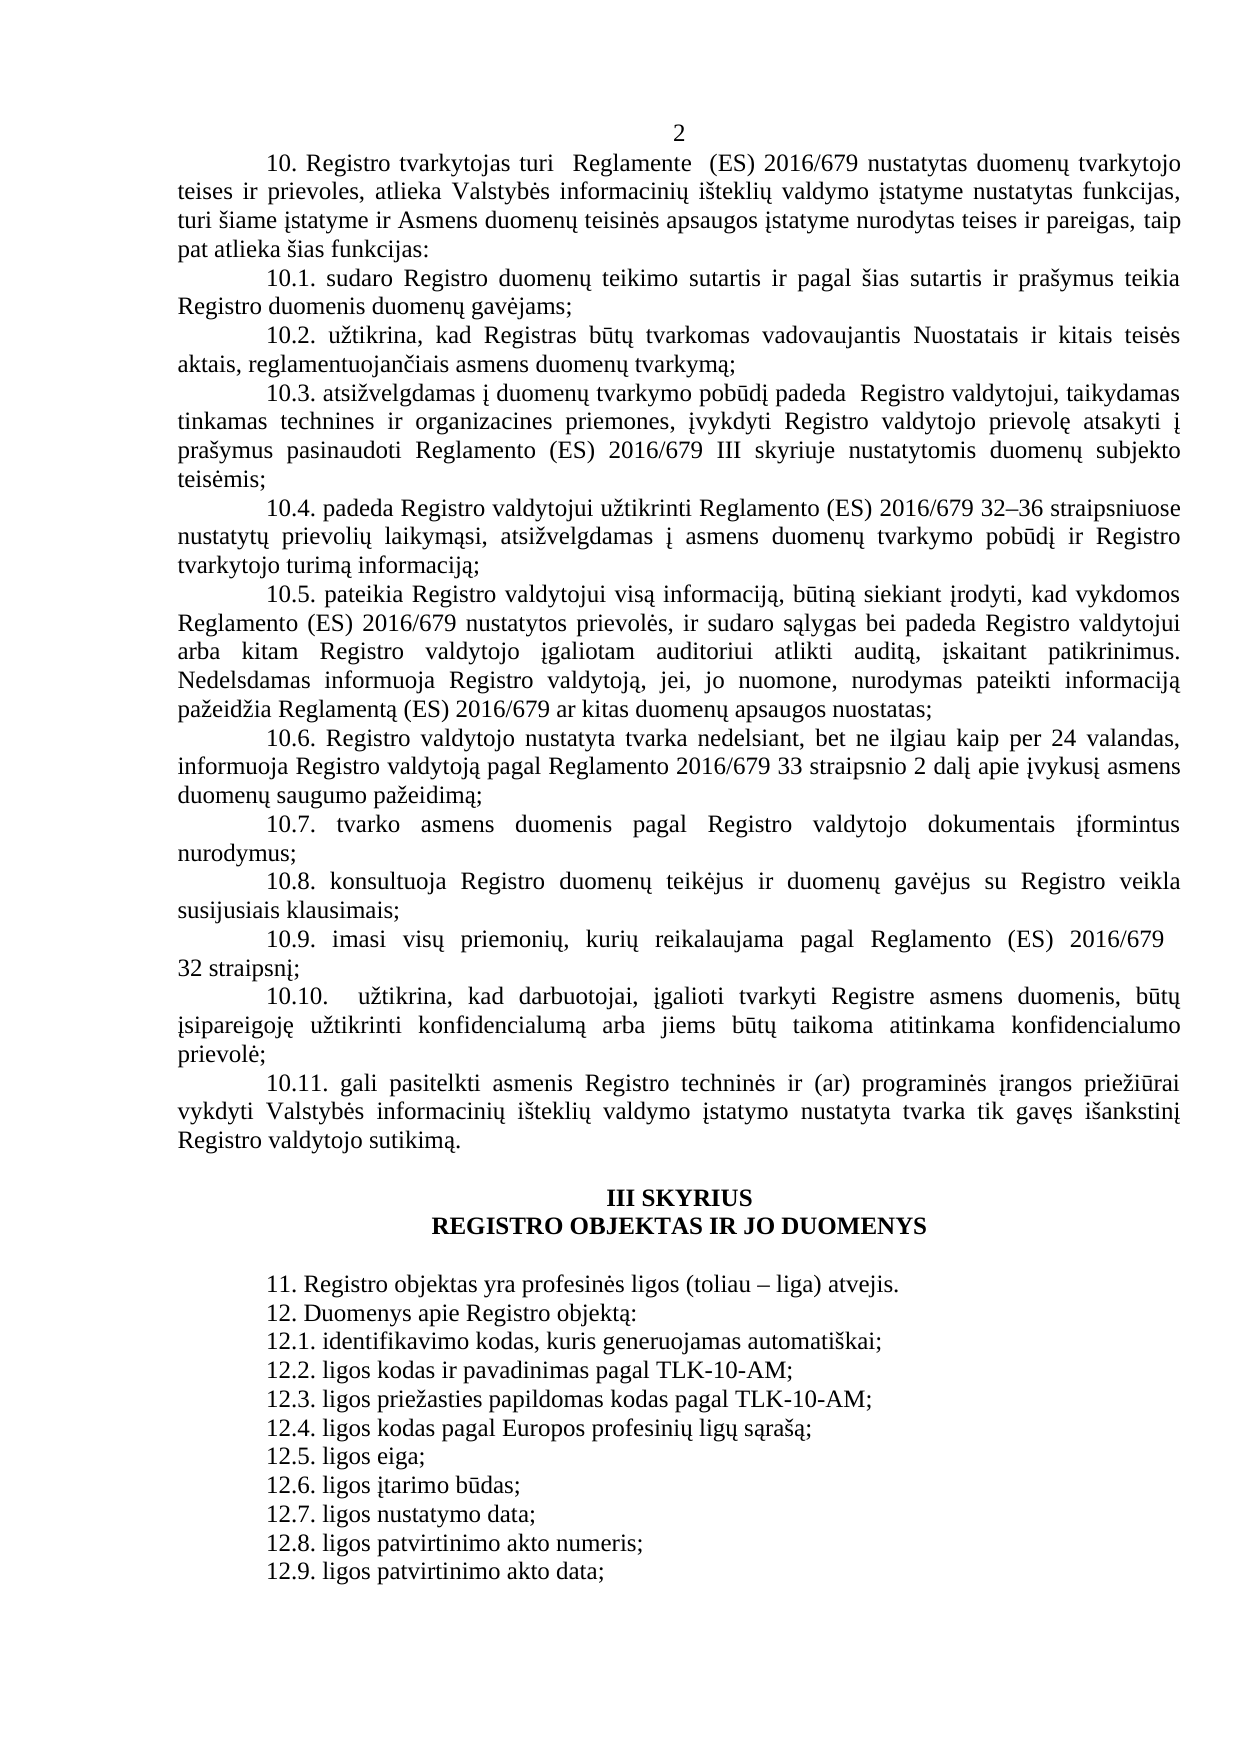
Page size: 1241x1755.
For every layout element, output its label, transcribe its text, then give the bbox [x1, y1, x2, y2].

text 10.3. atsižvelgdamas į duomenų tvarkymo pobūdį padeda Registro valdytojui, taikydamas tinkamas technines ir organizacines priemones, įvykdyti Registro valdytojo prievolę atsakyti į prašymus pasinaudoti Reglamento (ES) 2016/679 III skyriuje nustatytomis duomenų subjekto teisėmis; [177, 378, 1181, 493]
text 10.5. pateikia Registro valdytojui visą informaciją, būtiną siekiant įrodyti, kad vykdomos Reglamento (ES) 2016/679 nustatytos prievolės, ir sudaro sąlygas bei padeda Registro valdytojui arba kitam Registro valdytojo įgaliotam auditoriui atlikti auditą, įskaitant patikrinimus. Nedelsdamas informuoja Registro valdytoją, jei, jo nuomone, nurodymas pateikti informaciją pažeidžia Reglamentą (ES) 2016/679 ar kitas duomenų apsaugos nuostatas; [177, 579, 1181, 723]
text 10.1. sudaro Registro duomenų teikimo sutartis ir pagal šias sutartis ir prašymus teikia Registro duomenis duomenų gavėjams; [177, 263, 1181, 320]
text 12.4. ligos kodas pagal Europos profesinių ligų sąrašą; [177, 1413, 1181, 1441]
text 10.7. tvarko asmens duomenis pagal Registro valdytojo dokumentais įformintus nurodymus; [177, 809, 1181, 866]
text III SKYRIUS [177, 1183, 1181, 1211]
text 12.9. ligos patvirtinimo akto data; [177, 1556, 1181, 1585]
text 12.5. ligos eiga; [177, 1441, 1181, 1470]
text 10.9. imasi visų priemonių, kurių reikalaujama pagal Reglamento (ES) 2016/679 32 straipsnį; [177, 924, 1181, 981]
text 11. Registro objektas yra profesinės ligos (toliau – liga) atvejis. [177, 1269, 1181, 1298]
text 10.2. užtikrina, kad Registras būtų tvarkomas vadovaujantis Nuostatais ir kitais teisės aktais, reglamentuojančiais asmens duomenų tvarkymą; [177, 320, 1181, 378]
text 10.6. Registro valdytojo nustatyta tvarka nedelsiant, bet ne ilgiau kaip per 24 valandas, informuoja Registro valdytoją pagal Reglamento 2016/679 33 straipsnio 2 dalį apie įvykusį asmens duomenų saugumo pažeidimą; [177, 723, 1181, 809]
text 10.10. užtikrina, kad darbuotojai, įgalioti tvarkyti Registre asmens duomenis, būtų įsipareigoję užtikrinti konfidencialumą arba jiems būtų taikoma atitinkama konfidencialumo prievolė; [177, 981, 1181, 1068]
text 12. Duomenys apie Registro objektą: [177, 1298, 1181, 1326]
text 12.1. identifikavimo kodas, kuris generuojamas automatiškai; [177, 1326, 1181, 1355]
text 12.6. ligos įtarimo būdas; [177, 1470, 1181, 1499]
text 12.8. ligos patvirtinimo akto numeris; [177, 1528, 1181, 1556]
text 12.2. ligos kodas ir pavadinimas pagal TLK-10-AM; [177, 1355, 1181, 1384]
text 10.11. gali pasitelkti asmenis Registro techninės ir (ar) programinės įrangos priežiūrai vykdyti Valstybės informacinių išteklių valdymo įstatymo nustatyta tvarka tik gavęs išankstinį Registro valdytojo sutikimą. [177, 1068, 1181, 1154]
text 12.3. ligos priežasties papildomas kodas pagal TLK-10-AM; [177, 1384, 1181, 1413]
text 12.7. ligos nustatymo data; [177, 1499, 1181, 1528]
text REGISTRO OBJEKTAS IR JO DUOMENYS [177, 1211, 1181, 1240]
text 10. Registro tvarkytojas turi Reglamente (ES) 2016/679 nustatytas duomenų tvarkytojo teises ir prievoles, atlieka Valstybės informacinių išteklių valdymo įstatyme nustatytas funkcijas, turi šiame įstatyme ir Asmens duomenų teisinės apsaugos įstatyme nurodytas teises ir pareigas, taip pat atlieka šias funkcijas: [177, 148, 1181, 263]
text 10.4. padeda Registro valdytojui užtikrinti Reglamento (ES) 2016/679 32–36 straipsniuose nustatytų prievolių laikymąsi, atsižvelgdamas į asmens duomenų tvarkymo pobūdį ir Registro tvarkytojo turimą informaciją; [177, 493, 1181, 579]
text 10.8. konsultuoja Registro duomenų teikėjus ir duomenų gavėjus su Registro veikla susijusiais klausimais; [177, 866, 1181, 924]
